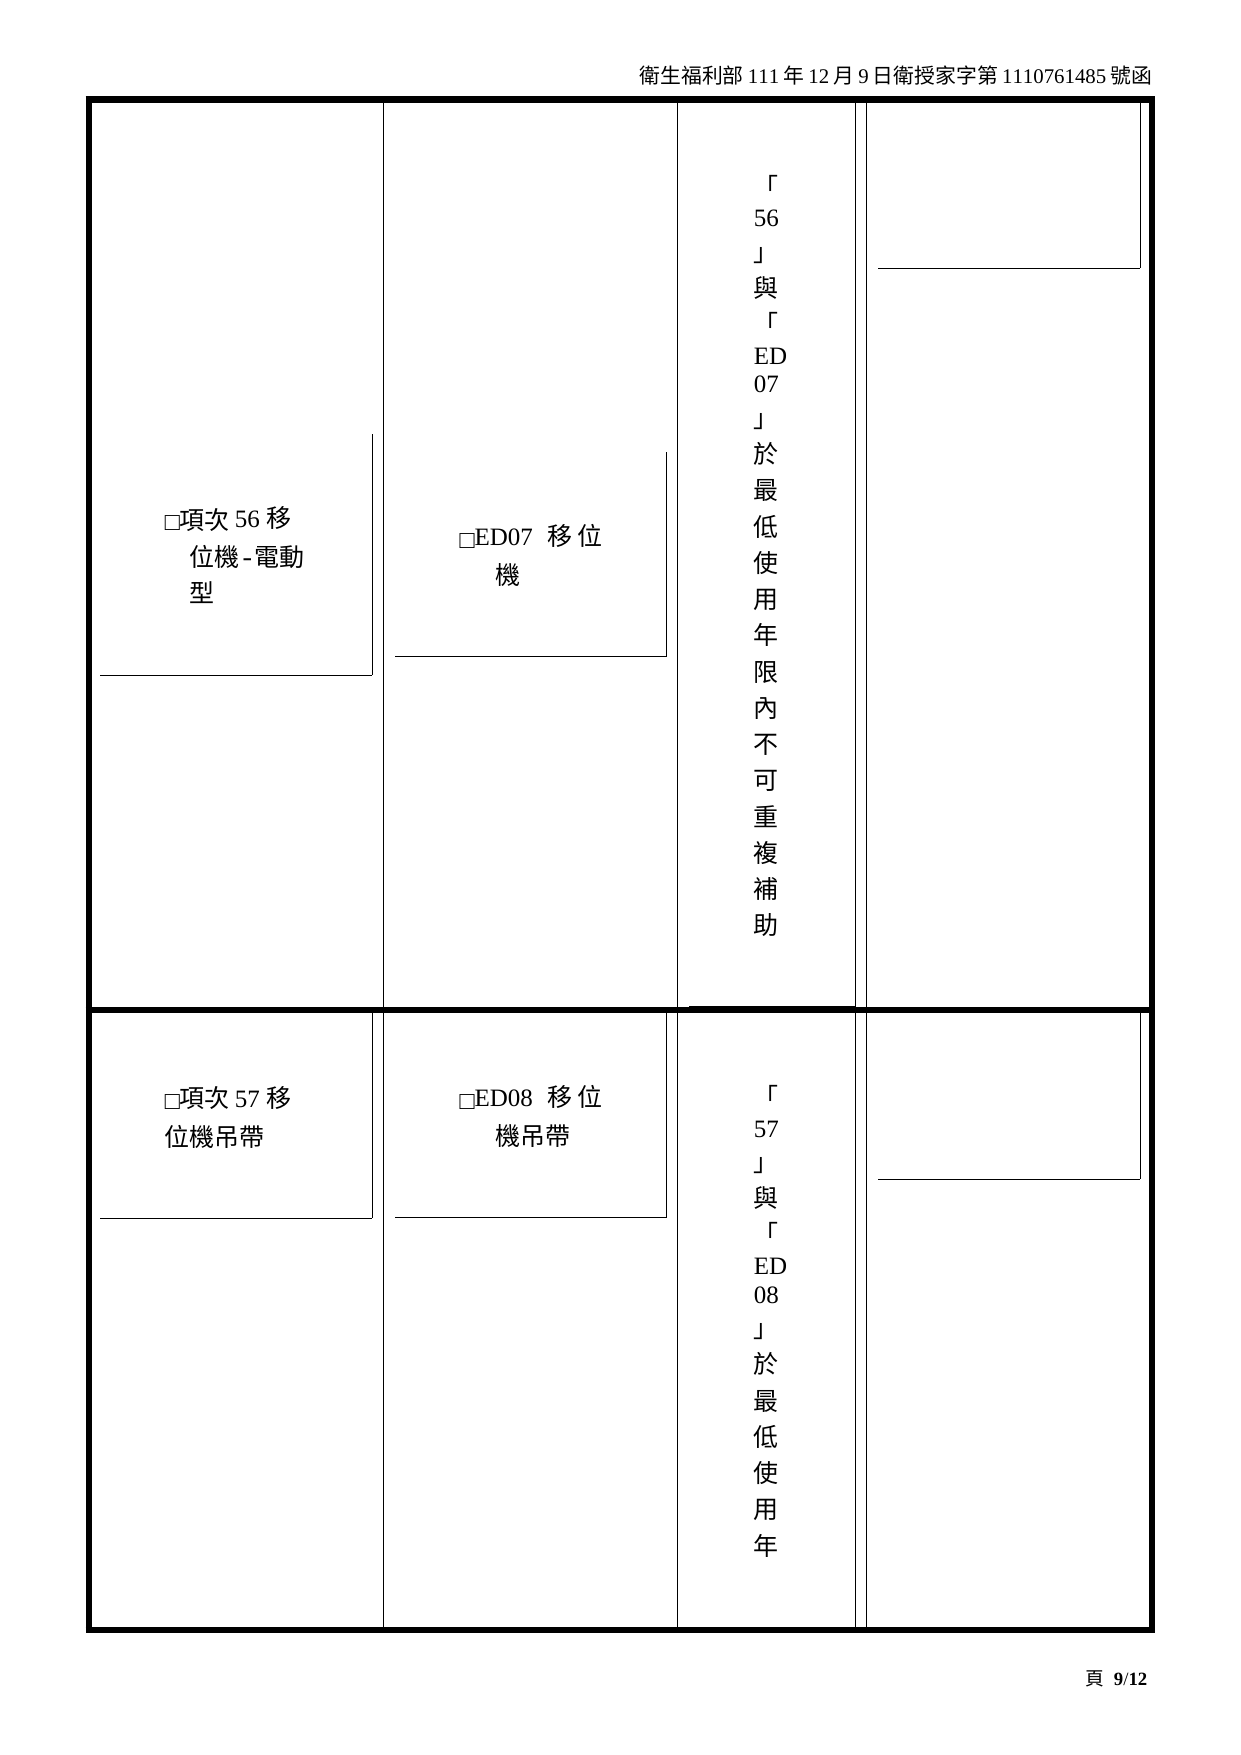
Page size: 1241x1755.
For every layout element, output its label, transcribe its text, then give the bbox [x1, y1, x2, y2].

table_cell □ED08 移位機吊帶 [384, 1013, 677, 1627]
table_cell [867, 1013, 1149, 1627]
table_cell □項次56 移位機-電動型 [92, 103, 383, 1007]
table_cell 「57」與「ED08」於最低使用年 [678, 1013, 855, 1627]
table_cell □ED07 移位機 [384, 103, 677, 1007]
table_cell [867, 103, 1149, 1007]
table_cell [856, 1013, 866, 1627]
table_cell [856, 103, 866, 1007]
table_cell □項次57 移位機吊帶 [92, 1013, 383, 1627]
table_cell 「56」與「ED07」於最低使用年限內不可重複補助 [678, 103, 855, 1007]
